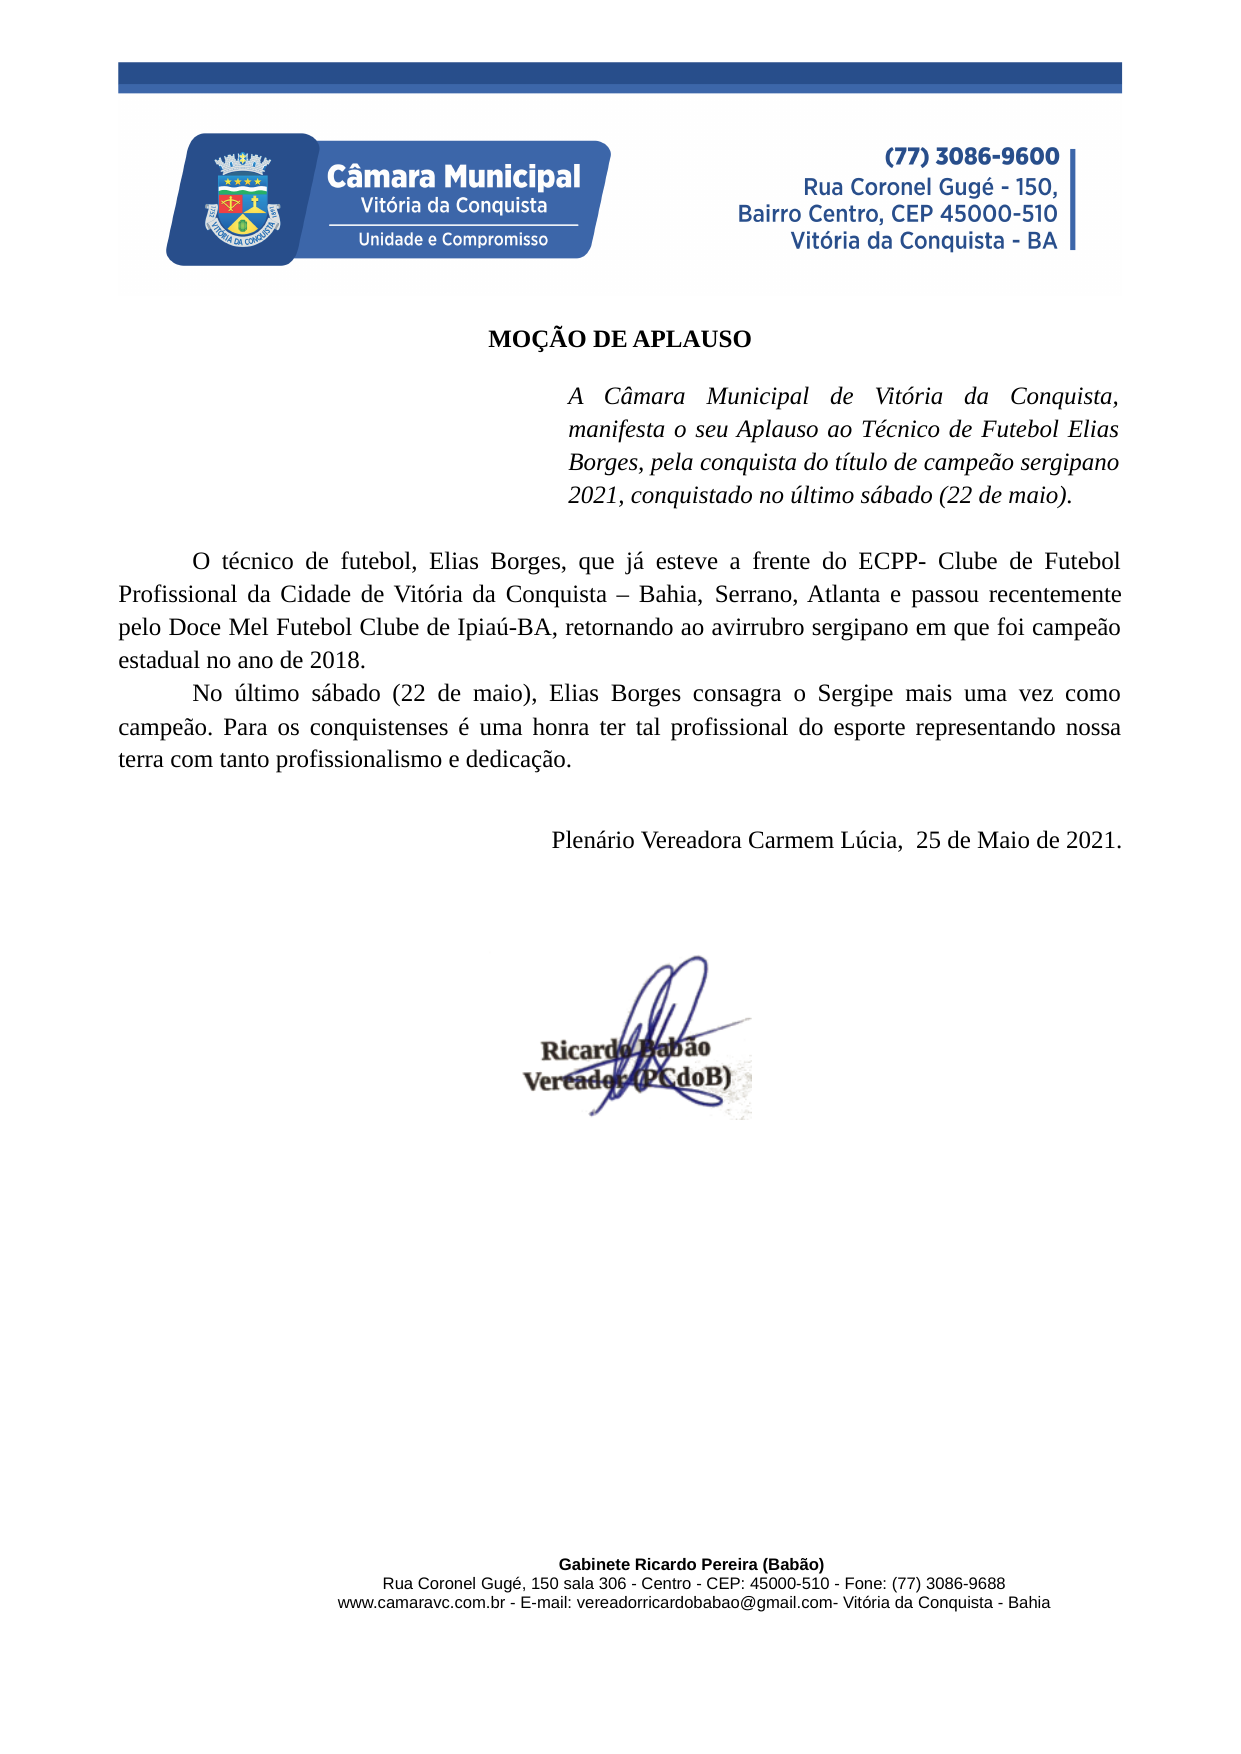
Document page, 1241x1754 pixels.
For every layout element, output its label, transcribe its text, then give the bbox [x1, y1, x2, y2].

text MOÇÃO DE APLAUSO [118, 324, 1122, 353]
picture [488, 940, 752, 1120]
text O técnico de futebol, Elias Borges, que já esteve a frente do ECPP- Clube de Futebol Profissional da Cidade de Vitória da Conquista – Bahia, Serrano, Atlanta e passou recentemente pelo Doce Mel Futebol Clube de Ipiaú-BA, retornando ao avirrubro sergipano em que foi campeão estadual no ano de 2018. [118, 546, 1122, 674]
text A Câmara Municipal de Vitória da Conquista, manifesta o seu Aplauso ao Técnico de Futebol Elias Borges, pela conquista do título de campeão sergipano 2021, conquistado no último sábado (22 de maio). [568, 381, 1122, 509]
picture [118, 62, 1123, 296]
text Plenário Vereadora Carmem Lúcia, 25 de Maio de 2021. [118, 825, 1122, 854]
text No último sábado (22 de maio), Elias Borges consagra o Sergipe mais uma vez como campeão. Para os conquistenses é uma honra ter tal profissional do esporte representando nossa terra com tanto profissionalismo e dedicação. [118, 678, 1122, 773]
